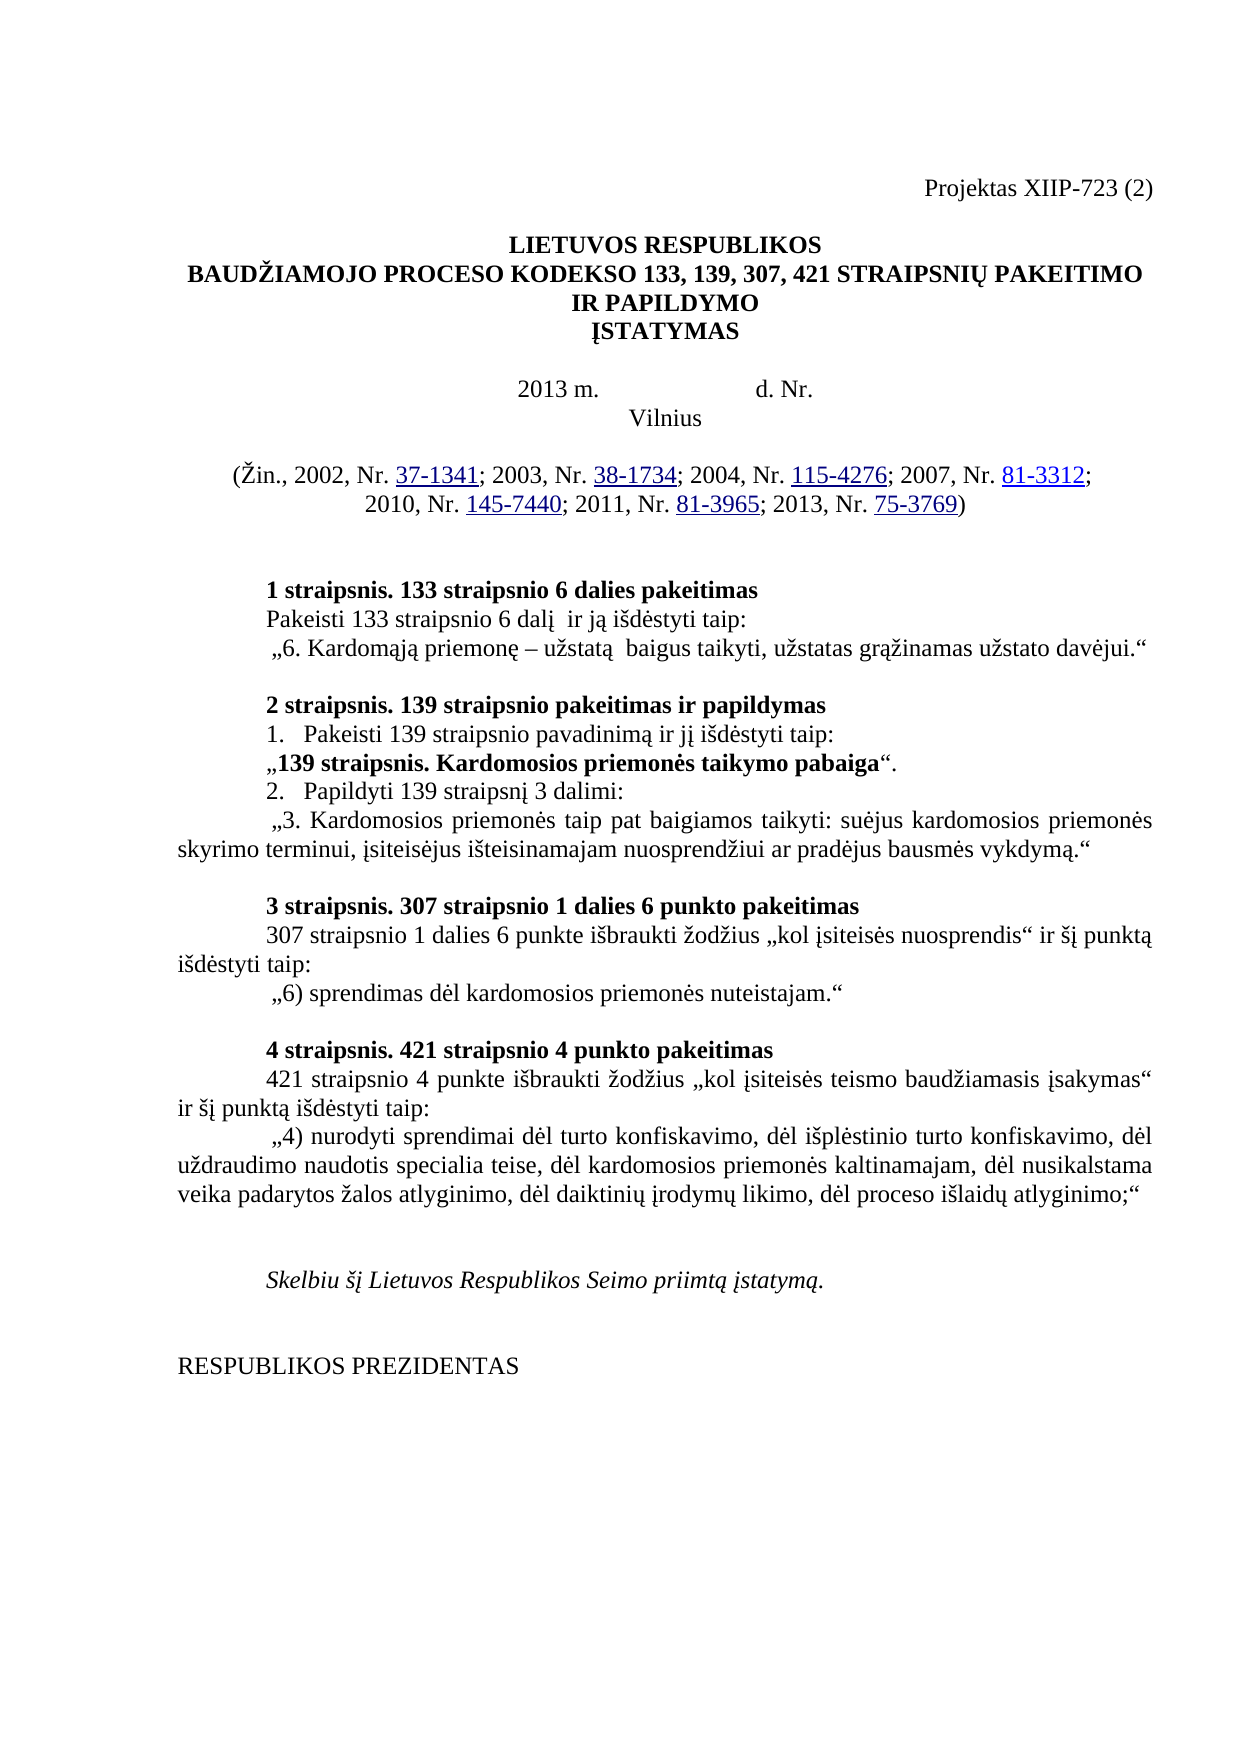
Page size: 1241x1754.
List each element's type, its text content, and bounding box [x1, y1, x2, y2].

text 4 straipsnis. 421 straipsnio 4 punkto pakeitimas [177, 1035, 1153, 1064]
text Pakeisti 133 straipsnio 6 dalį ir ją išdėstyti taip: [266, 604, 1153, 633]
text 2. Papildyti 139 straipsnį 3 dalimi: [266, 776, 1153, 805]
text Vilnius [177, 403, 1153, 431]
text RESPUBLIKOS PREZIDENTAS [177, 1351, 1153, 1380]
text (Žin., 2002, Nr. 37-1341; 2003, Nr. 38-1734; 2004, Nr. 115-4276; 2007, Nr. 81-3312; [177, 460, 1153, 489]
text ĮSTATYMAS [177, 316, 1153, 345]
text 3 straipsnis. 307 straipsnio 1 dalies 6 punkto pakeitimas [177, 891, 1153, 920]
text Projektas XIIP-723 (2) [824, 173, 1153, 201]
text 1. Pakeisti 139 straipsnio pavadinimą ir jį išdėstyti taip: [266, 719, 1153, 748]
text „6. Kardomąją priemonę – užstatą baigus taikyti, užstatas grąžinamas užstato davėjui.“ [177, 633, 1153, 661]
text 421 straipsnio 4 punkte išbraukti žodžius „kol įsiteisės teismo baudžiamasis įsakymas“ ir šį punktą išdėstyti taip: [177, 1064, 1153, 1121]
text „6) sprendimas dėl kardomosios priemonės nuteistajam.“ [177, 978, 1153, 1006]
text 2 straipsnis. 139 straipsnio pakeitimas ir papildymas [177, 690, 1153, 719]
text „3. Kardomosios priemonės taip pat baigiamos taikyti: suėjus kardomosios priemonės skyrimo terminui, įsiteisėjus išteisinamajam nuosprendžiui ar pradėjus bausmės vykdymą.“ [177, 805, 1153, 863]
text 2010, Nr. 145-7440; 2011, Nr. 81-3965; 2013, Nr. 75-3769) [177, 489, 1153, 518]
text Skelbiu šį Lietuvos Respublikos Seimo priimtą įstatymą. [177, 1265, 1153, 1294]
text 2013 m. d. Nr. [177, 374, 1153, 403]
text 307 straipsnio 1 dalies 6 punkte išbraukti žodžius „kol įsiteisės nuosprendis“ ir šį punktą išdėstyti taip: [177, 920, 1153, 978]
text LIETUVOS RESPUBLIKOS [177, 230, 1153, 259]
text „139 straipsnis. Kardomosios priemonės taikymo pabaiga“. [266, 748, 1153, 776]
text 1 straipsnis. 133 straipsnio 6 dalies pakeitimas [177, 575, 1153, 604]
text „4) nurodyti sprendimai dėl turto konfiskavimo, dėl išplėstinio turto konfiskavimo, dėl uždraudimo naudotis specialia teise, dėl kardomosios priemonės kaltinamajam, dėl nusikalstama veika padarytos žalos atlyginimo, dėl daiktinių įrodymų likimo, dėl proceso išlaidų atlyginimo;“ [177, 1121, 1153, 1208]
text BAUDŽIAMOJO PROCESO KODEKSO 133, 139, 307, 421 STRAIPSNIŲ PAKEITIMO IR PAPILDYMO [177, 259, 1153, 316]
